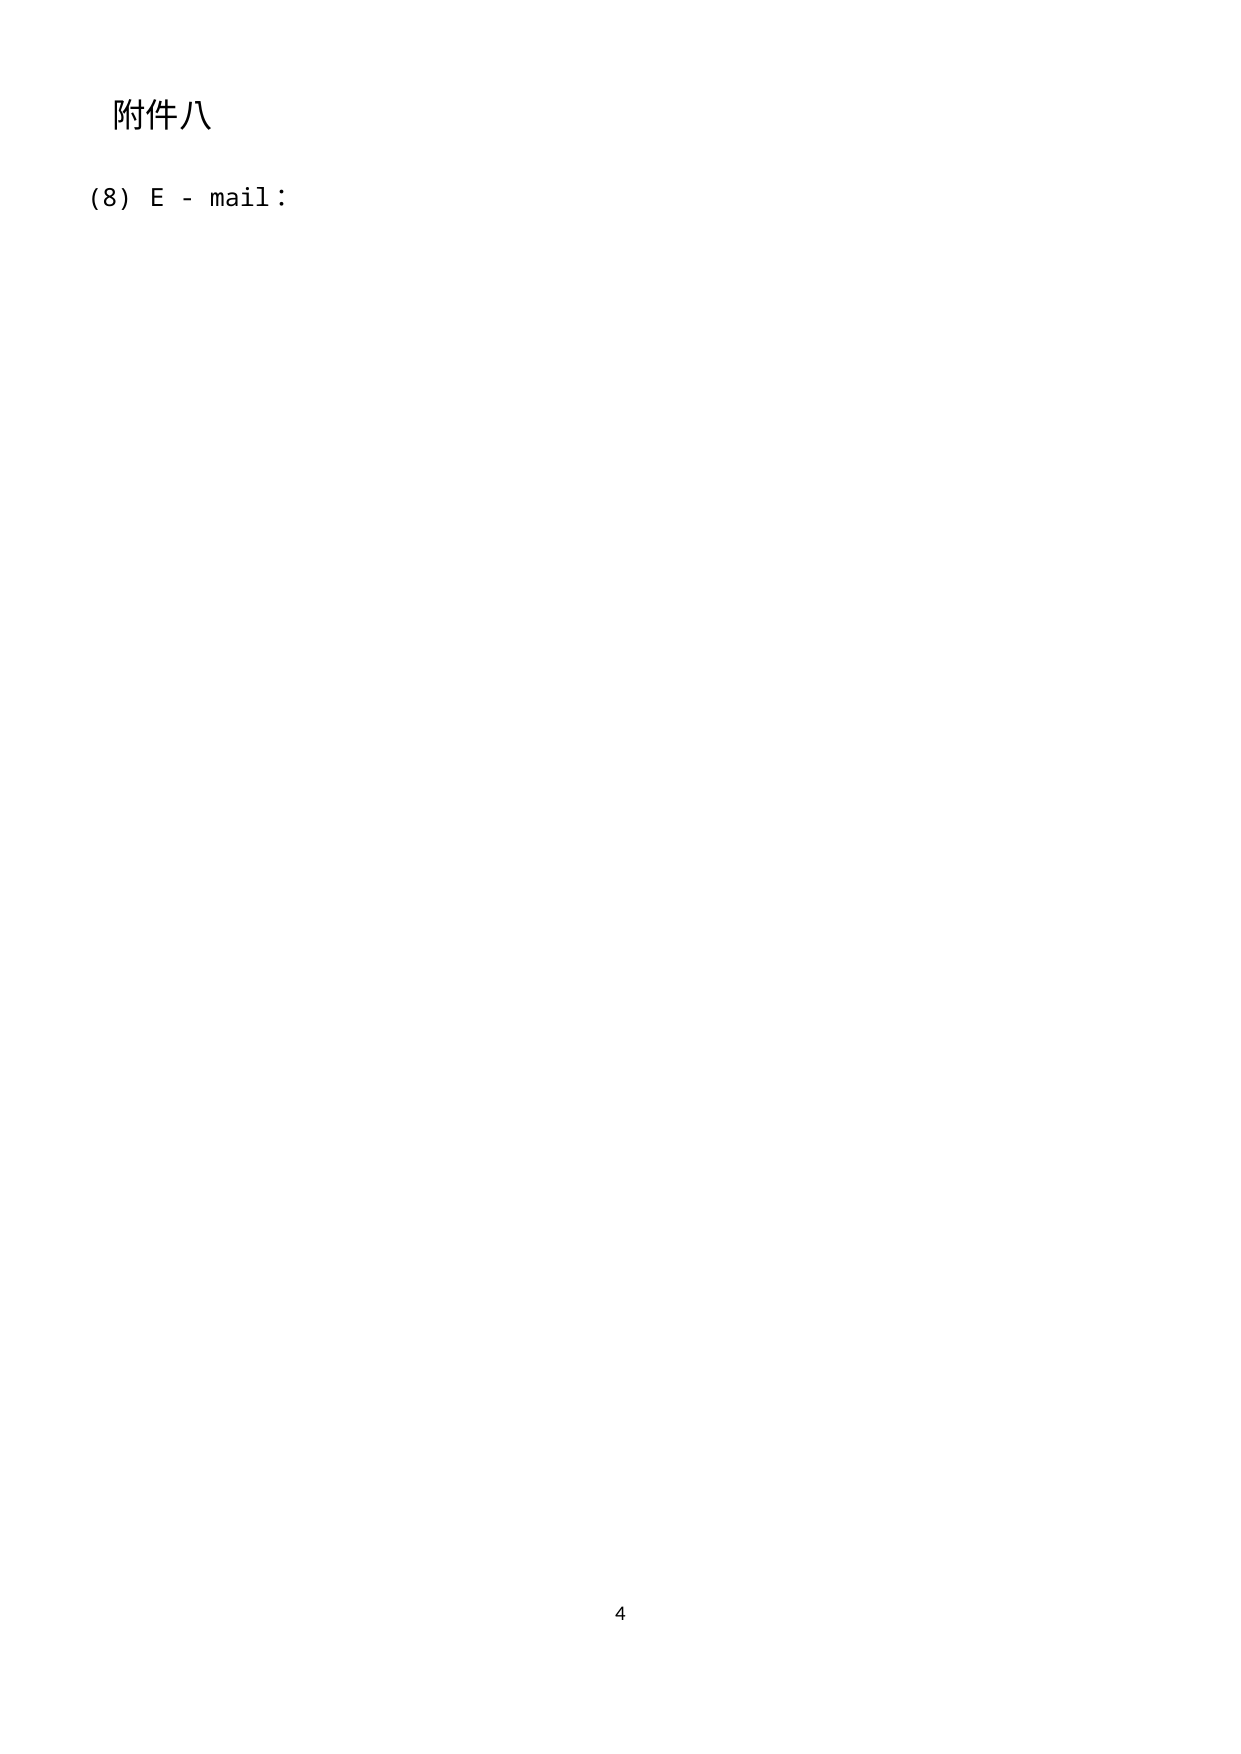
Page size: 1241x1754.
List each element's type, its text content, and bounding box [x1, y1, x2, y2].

list E - mail： [87, 155, 1128, 217]
